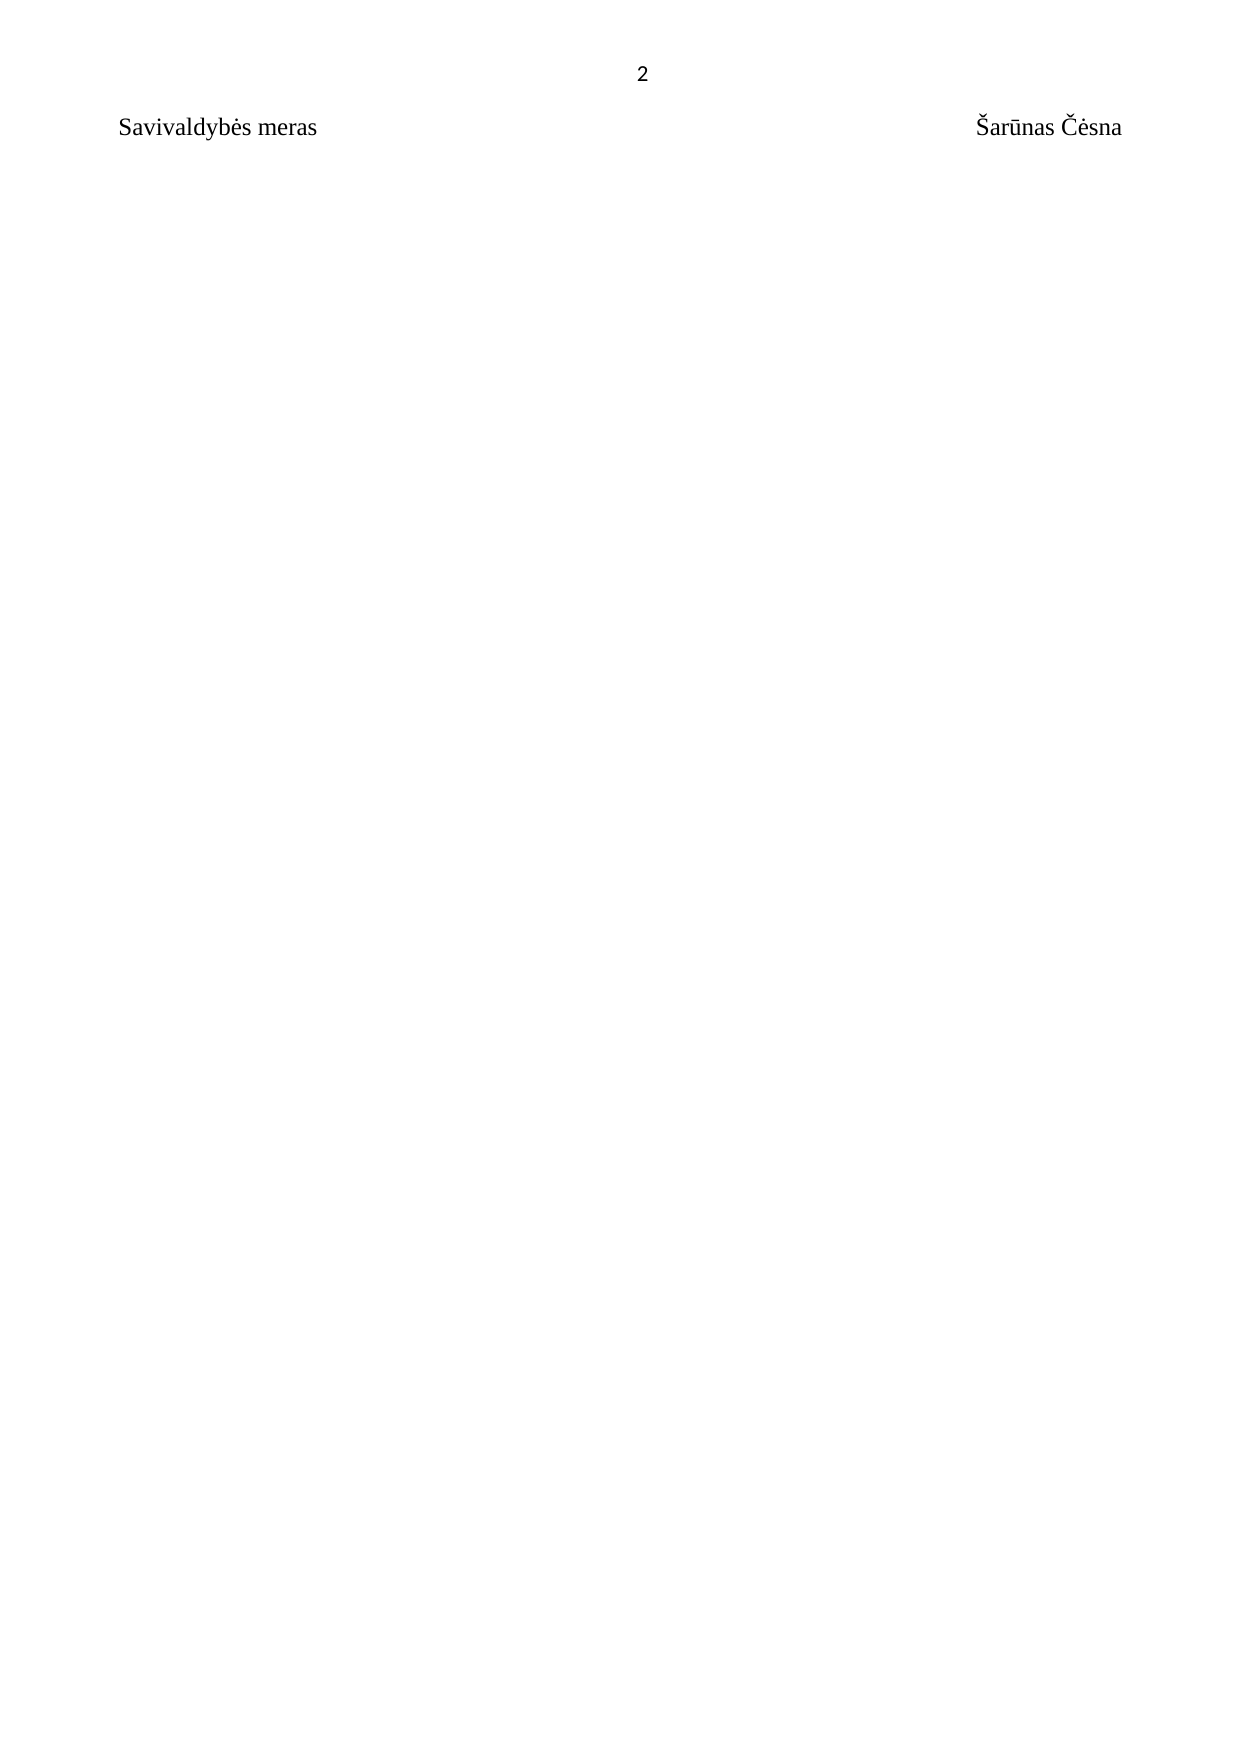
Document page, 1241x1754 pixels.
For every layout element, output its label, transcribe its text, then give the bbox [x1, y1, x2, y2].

text Savivaldybės meras Šarūnas Čėsna [118, 112, 1167, 141]
